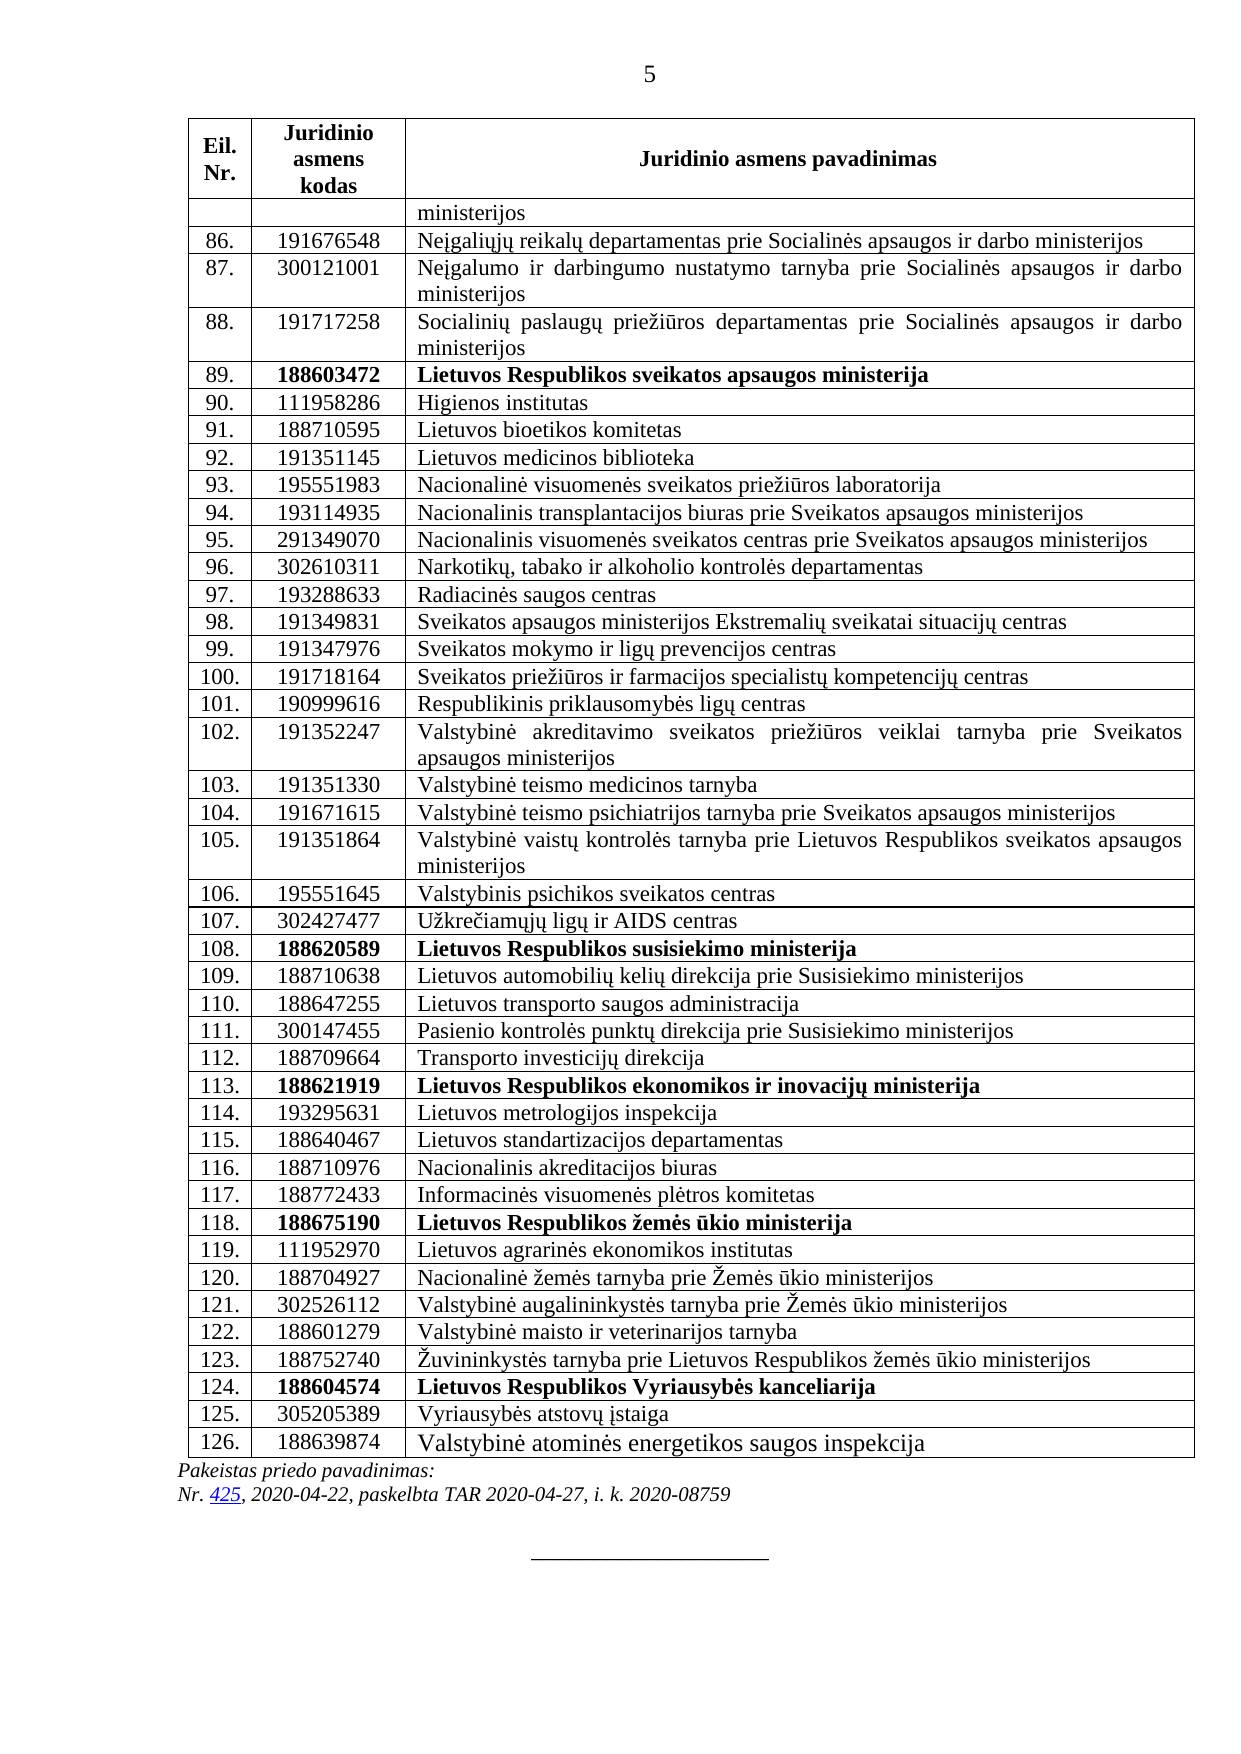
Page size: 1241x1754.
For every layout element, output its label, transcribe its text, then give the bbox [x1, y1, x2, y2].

table_cell 111952970 [252, 1236, 405, 1262]
table_cell 112. [189, 1044, 251, 1071]
table_cell 191349831 [252, 608, 405, 634]
table_cell Sveikatos apsaugos ministerijos Ekstremalių sveikatai situacijų centras [406, 608, 1194, 634]
table_cell 300147455 [252, 1017, 405, 1043]
table_cell Lietuvos Respublikos ekonomikos ir inovacijų ministerija [406, 1072, 1194, 1098]
table_cell Valstybinė akreditavimo sveikatos priežiūros veiklai tarnyba prie Sveikatos apsaugos ministerijos [406, 718, 1194, 770]
table_cell 188710976 [252, 1154, 405, 1180]
table_cell 88. [189, 308, 251, 361]
table_cell 188710595 [252, 416, 405, 443]
table_cell 193288633 [252, 581, 405, 607]
table_cell 190999616 [252, 690, 405, 717]
table_cell Transporto investicijų direkcija [406, 1044, 1194, 1071]
table_cell Valstybinė teismo medicinos tarnyba [406, 771, 1194, 798]
table_cell 124. [189, 1373, 251, 1399]
table_cell 117. [189, 1181, 251, 1208]
table_cell 91. [189, 416, 251, 443]
table_cell 195551645 [252, 880, 405, 906]
table_header Eil. Nr. [189, 119, 251, 198]
table_cell 191351864 [252, 826, 405, 879]
table_cell 188621919 [252, 1072, 405, 1098]
table_cell 302427477 [252, 908, 405, 934]
table_cell 102. [189, 718, 251, 770]
table_cell Žuvininkystės tarnyba prie Lietuvos Respublikos žemės ūkio ministerijos [406, 1346, 1194, 1372]
table_cell 191717258 [252, 308, 405, 361]
table_cell Valstybinis psichikos sveikatos centras [406, 880, 1194, 906]
table_cell 188752740 [252, 1346, 405, 1372]
table_cell 193295631 [252, 1099, 405, 1126]
table_cell Užkrečiamųjų ligų ir AIDS centras [406, 908, 1194, 934]
table_cell 191352247 [252, 718, 405, 770]
table_cell 95. [189, 526, 251, 552]
table_cell 188620589 [252, 935, 405, 961]
table_cell 188675190 [252, 1209, 405, 1235]
table_cell 121. [189, 1291, 251, 1317]
table_cell Nacionalinis visuomenės sveikatos centras prie Sveikatos apsaugos ministerijos [406, 526, 1194, 552]
table_cell Valstybinė atominės energetikos saugos inspekcija [406, 1428, 1194, 1457]
table_cell ministerijos [406, 199, 1194, 226]
table_cell Neįgaliųjų reikalų departamentas prie Socialinės apsaugos ir darbo ministerijos [406, 227, 1194, 253]
table_cell 300121001 [252, 254, 405, 307]
table_cell 101. [189, 690, 251, 717]
table_cell 104. [189, 799, 251, 825]
table_cell 291349070 [252, 526, 405, 552]
table_cell Lietuvos metrologijos inspekcija [406, 1099, 1194, 1126]
text Pakeistas priedo pavadinimas: [177, 1458, 1122, 1482]
table_cell 100. [189, 663, 251, 689]
table_cell 125. [189, 1401, 251, 1427]
table_cell Narkotikų, tabako ir alkoholio kontrolės departamentas [406, 553, 1194, 580]
table_cell Pasienio kontrolės punktų direkcija prie Susisiekimo ministerijos [406, 1017, 1194, 1043]
table_cell [252, 199, 405, 226]
table_cell 191718164 [252, 663, 405, 689]
table_cell Lietuvos bioetikos komitetas [406, 416, 1194, 443]
table_cell 94. [189, 499, 251, 525]
table_cell 107. [189, 908, 251, 934]
table_cell Sveikatos priežiūros ir farmacijos specialistų kompetencijų centras [406, 663, 1194, 689]
table_cell 191676548 [252, 227, 405, 253]
table_cell 87. [189, 254, 251, 307]
table_cell 191351145 [252, 444, 405, 470]
table_cell 99. [189, 636, 251, 662]
table_cell 191351330 [252, 771, 405, 798]
table_cell 195551983 [252, 471, 405, 497]
table_cell Informacinės visuomenės plėtros komitetas [406, 1181, 1194, 1208]
table_cell 105. [189, 826, 251, 879]
table_cell 113. [189, 1072, 251, 1098]
table_cell Valstybinė augalininkystės tarnyba prie Žemės ūkio ministerijos [406, 1291, 1194, 1317]
table_cell 103. [189, 771, 251, 798]
table_cell 193114935 [252, 499, 405, 525]
table_cell Lietuvos Respublikos Vyriausybės kanceliarija [406, 1373, 1194, 1399]
table_cell 188640467 [252, 1127, 405, 1153]
table_cell 302610311 [252, 553, 405, 580]
table_cell Lietuvos automobilių kelių direkcija prie Susisiekimo ministerijos [406, 962, 1194, 988]
table_cell 111958286 [252, 389, 405, 415]
table_header Juridinio asmens pavadinimas [406, 119, 1194, 198]
table_cell Lietuvos standartizacijos departamentas [406, 1127, 1194, 1153]
table_cell Respublikinis priklausomybės ligų centras [406, 690, 1194, 717]
table_cell Vyriausybės atstovų įstaiga [406, 1401, 1194, 1427]
table_cell Sveikatos mokymo ir ligų prevencijos centras [406, 636, 1194, 662]
table_cell 188603472 [252, 362, 405, 388]
table_cell Lietuvos Respublikos susisiekimo ministerija [406, 935, 1194, 961]
table_cell 188772433 [252, 1181, 405, 1208]
table_cell Radiacinės saugos centras [406, 581, 1194, 607]
table_cell Nacionalinė žemės tarnyba prie Žemės ūkio ministerijos [406, 1264, 1194, 1290]
table_cell [189, 199, 251, 226]
table_cell 98. [189, 608, 251, 634]
table_cell 120. [189, 1264, 251, 1290]
table_cell Lietuvos transporto saugos administracija [406, 990, 1194, 1016]
table_cell 122. [189, 1318, 251, 1345]
table_cell 108. [189, 935, 251, 961]
table_cell Nacionalinė visuomenės sveikatos priežiūros laboratorija [406, 471, 1194, 497]
table_cell 106. [189, 880, 251, 906]
table_cell 90. [189, 389, 251, 415]
table_cell 115. [189, 1127, 251, 1153]
table_cell 188604574 [252, 1373, 405, 1399]
table_cell 109. [189, 962, 251, 988]
table_cell 111. [189, 1017, 251, 1043]
table_cell 97. [189, 581, 251, 607]
table_cell 110. [189, 990, 251, 1016]
table_cell 96. [189, 553, 251, 580]
table_cell Nacionalinis transplantacijos biuras prie Sveikatos apsaugos ministerijos [406, 499, 1194, 525]
table_cell 116. [189, 1154, 251, 1180]
table_cell Higienos institutas [406, 389, 1194, 415]
table_cell Socialinių paslaugų priežiūros departamentas prie Socialinės apsaugos ir darbo ministerijos [406, 308, 1194, 361]
table_cell 188704927 [252, 1264, 405, 1290]
table_cell 191671615 [252, 799, 405, 825]
table_cell 126. [189, 1428, 251, 1457]
table_cell 92. [189, 444, 251, 470]
table_cell 188710638 [252, 962, 405, 988]
table_cell 188601279 [252, 1318, 405, 1345]
table_cell 114. [189, 1099, 251, 1126]
table_cell 86. [189, 227, 251, 253]
table_cell 191347976 [252, 636, 405, 662]
text ___________________ [177, 1534, 1122, 1563]
table_cell Neįgalumo ir darbingumo nustatymo tarnyba prie Socialinės apsaugos ir darbo ministerijos [406, 254, 1194, 307]
table_cell Valstybinė teismo psichiatrijos tarnyba prie Sveikatos apsaugos ministerijos [406, 799, 1194, 825]
table_header Juridinio asmens kodas [252, 119, 405, 198]
table_cell Nacionalinis akreditacijos biuras [406, 1154, 1194, 1180]
table_cell Lietuvos agrarinės ekonomikos institutas [406, 1236, 1194, 1262]
table_cell 89. [189, 362, 251, 388]
table_cell Lietuvos medicinos biblioteka [406, 444, 1194, 470]
table_cell 188709664 [252, 1044, 405, 1071]
table_cell Valstybinė maisto ir veterinarijos tarnyba [406, 1318, 1194, 1345]
table_cell Valstybinė vaistų kontrolės tarnyba prie Lietuvos Respublikos sveikatos apsaugos ministerijos [406, 826, 1194, 879]
table_cell 188639874 [252, 1428, 405, 1457]
table_cell 188647255 [252, 990, 405, 1016]
table_cell Lietuvos Respublikos žemės ūkio ministerija [406, 1209, 1194, 1235]
table_cell 302526112 [252, 1291, 405, 1317]
table_cell 93. [189, 471, 251, 497]
table_cell Lietuvos Respublikos sveikatos apsaugos ministerija [406, 362, 1194, 388]
table_cell 123. [189, 1346, 251, 1372]
text Nr. 425, 2020-04-22, paskelbta TAR 2020-04-27, i. k. 2020-08759 [177, 1482, 1122, 1506]
table_cell 119. [189, 1236, 251, 1262]
table_cell 118. [189, 1209, 251, 1235]
table_cell 305205389 [252, 1401, 405, 1427]
